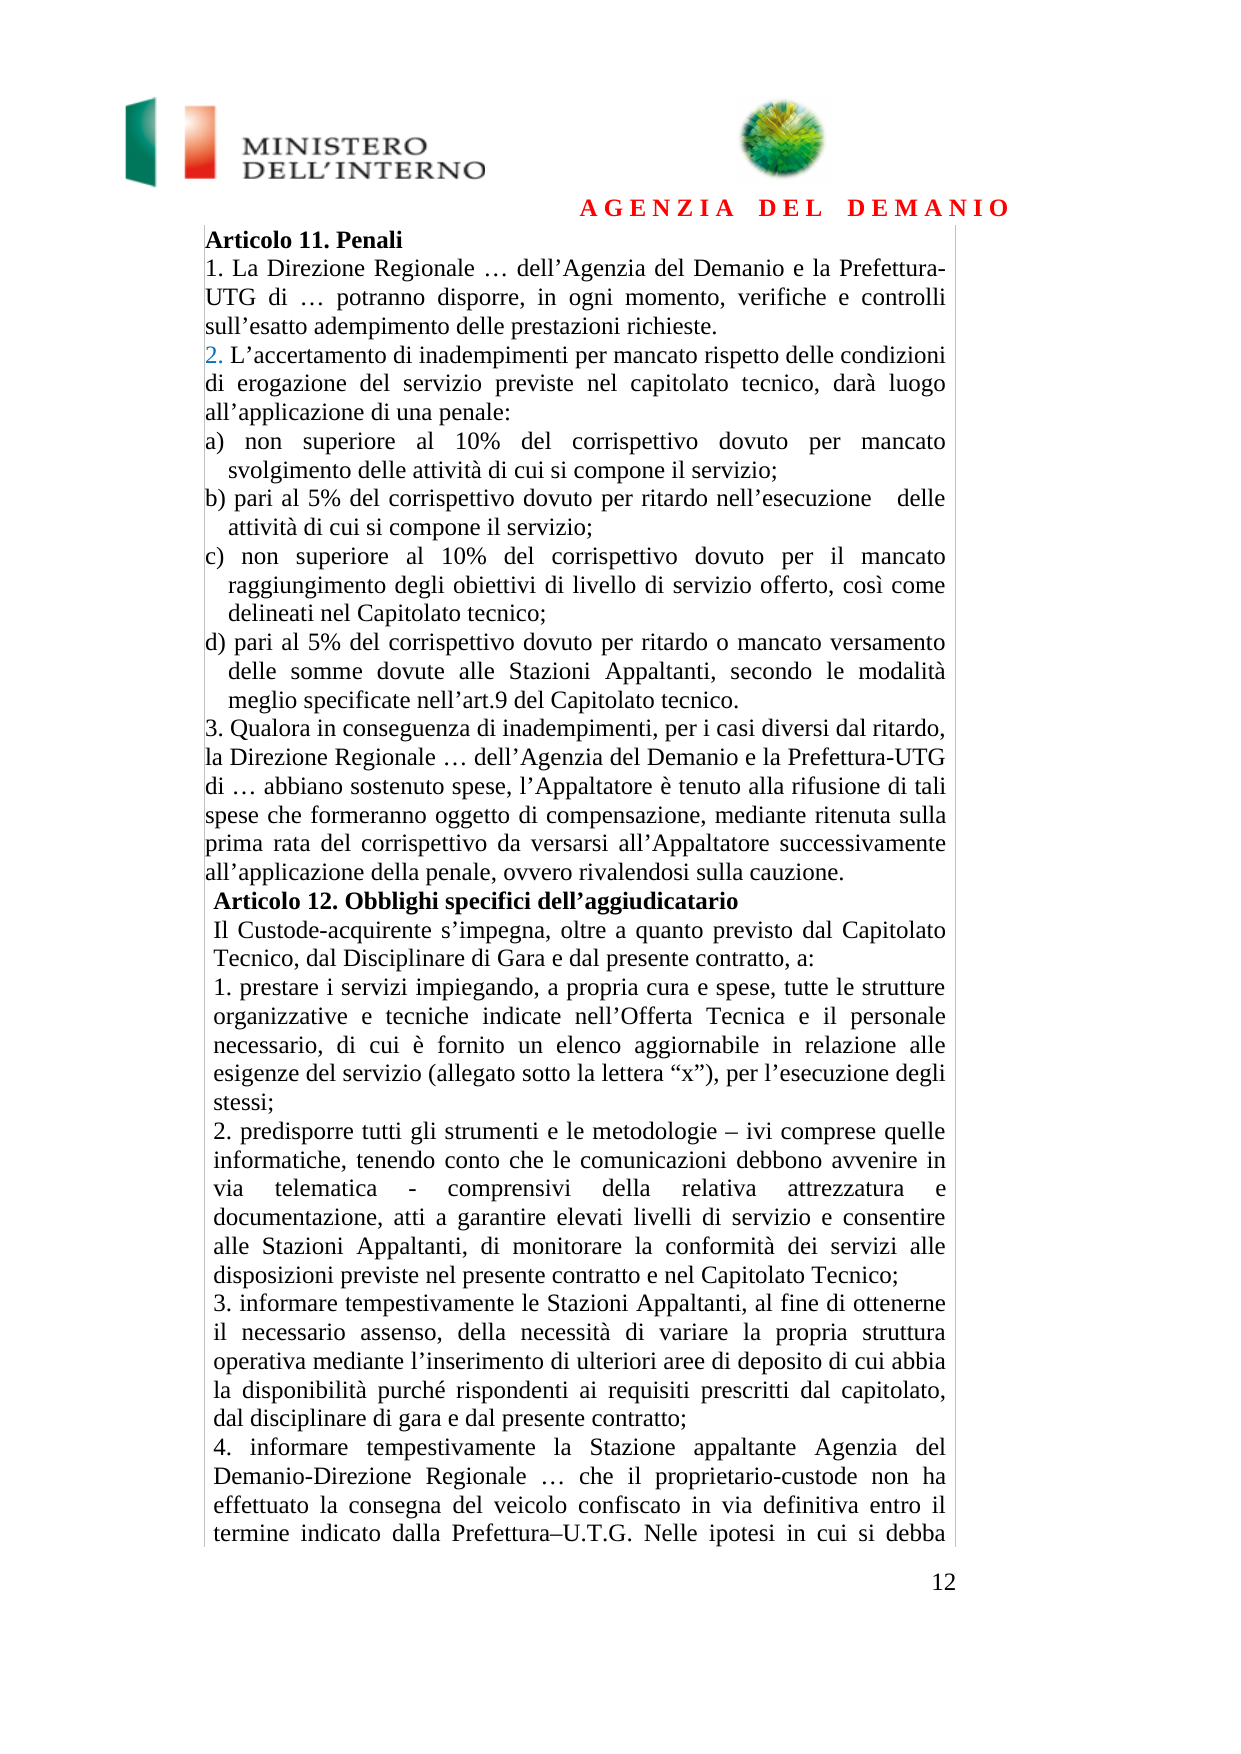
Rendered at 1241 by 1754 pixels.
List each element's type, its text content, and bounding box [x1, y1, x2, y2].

text d) pari al 5% del corrispettivo dovuto per ritardo o mancato versamento delle somme dovute alle Stazioni Appaltanti, secondo le modalità meglio specificate nell’art.9 del Capitolato tecnico. [205, 627, 955, 713]
text c) non superiore al 10% del corrispettivo dovuto per il mancato raggiungimento degli obiettivi di livello di servizio offerto, così come delineati nel Capitolato tecnico; [205, 541, 955, 627]
text Il Custode-acquirente s’impegna, oltre a quanto previsto dal Capitolato Tecnico, dal Disciplinare di Gara e dal presente contratto, a: [205, 915, 955, 972]
text Articolo 12. Obblighi specifici dell’aggiudicatario [205, 886, 955, 915]
text 2. predisporre tutti gli strumenti e le metodologie – ivi comprese quelle informatiche, tenendo conto che le comunicazioni debbono avvenire in via telematica - comprensivi della relativa attrezzatura e documentazione, atti a garantire elevati livelli di servizio e consentire alle Stazioni Appaltanti, di monitorare la conformità dei servizi alle disposizioni previste nel presente contratto e nel Capitolato Tecnico; [205, 1116, 955, 1288]
text 1. La Direzione Regionale … dell’Agenzia del Demanio e la Prefettura-UTG di … potranno disporre, in ogni momento, verifiche e controlli sull’esatto adempimento delle prestazioni richieste. [205, 253, 955, 340]
text 1. prestare i servizi impiegando, a propria cura e spese, tutte le strutture organizzative e tecniche indicate nell’Offerta Tecnica e il personale necessario, di cui è fornito un elenco aggiornabile in relazione alle esigenze del servizio (allegato sotto la lettera “x”), per l’esecuzione degli stessi; [205, 972, 955, 1116]
text 4. informare tempestivamente la Stazione appaltante Agenzia del Demanio-Direzione Regionale … che il proprietario-custode non ha effettuato la consegna del veicolo confiscato in via definitiva entro il termine indicato dalla Prefettura–U.T.G. Nelle ipotesi in cui si debba [205, 1432, 955, 1547]
text b) pari al 5% del corrispettivo dovuto per ritardo nell’esecuzione delle attività di cui si compone il servizio; [205, 483, 955, 541]
text Articolo 11. Penali [205, 225, 955, 253]
text 3. Qualora in conseguenza di inadempimenti, per i casi diversi dal ritardo, la Direzione Regionale … dell’Agenzia del Demanio e la Prefettura-UTG di … abbiano sostenuto spese, l’Appaltatore è tenuto alla rifusione di tali spese che formeranno oggetto di compensazione, mediante ritenuta sulla prima rata del corrispettivo da versarsi all’Appaltatore successivamente all’applicazione della penale, ovvero rivalendosi sulla cauzione. [205, 713, 955, 886]
text 2. L’accertamento di inadempimenti per mancato rispetto delle condizioni di erogazione del servizio previste nel capitolato tecnico, darà luogo all’applicazione di una penale: [205, 340, 955, 426]
text a) non superiore al 10% del corrispettivo dovuto per mancato svolgimento delle attività di cui si compone il servizio; [205, 426, 955, 483]
text 3. informare tempestivamente le Stazioni Appaltanti, al fine di ottenerne il necessario assenso, della necessità di variare la propria struttura operativa mediante l’inserimento di ulteriori aree di deposito di cui abbia la disponibilità purché rispondenti ai requisiti prescritti dal capitolato, dal disciplinare di gara e dal presente contratto; [205, 1288, 955, 1432]
